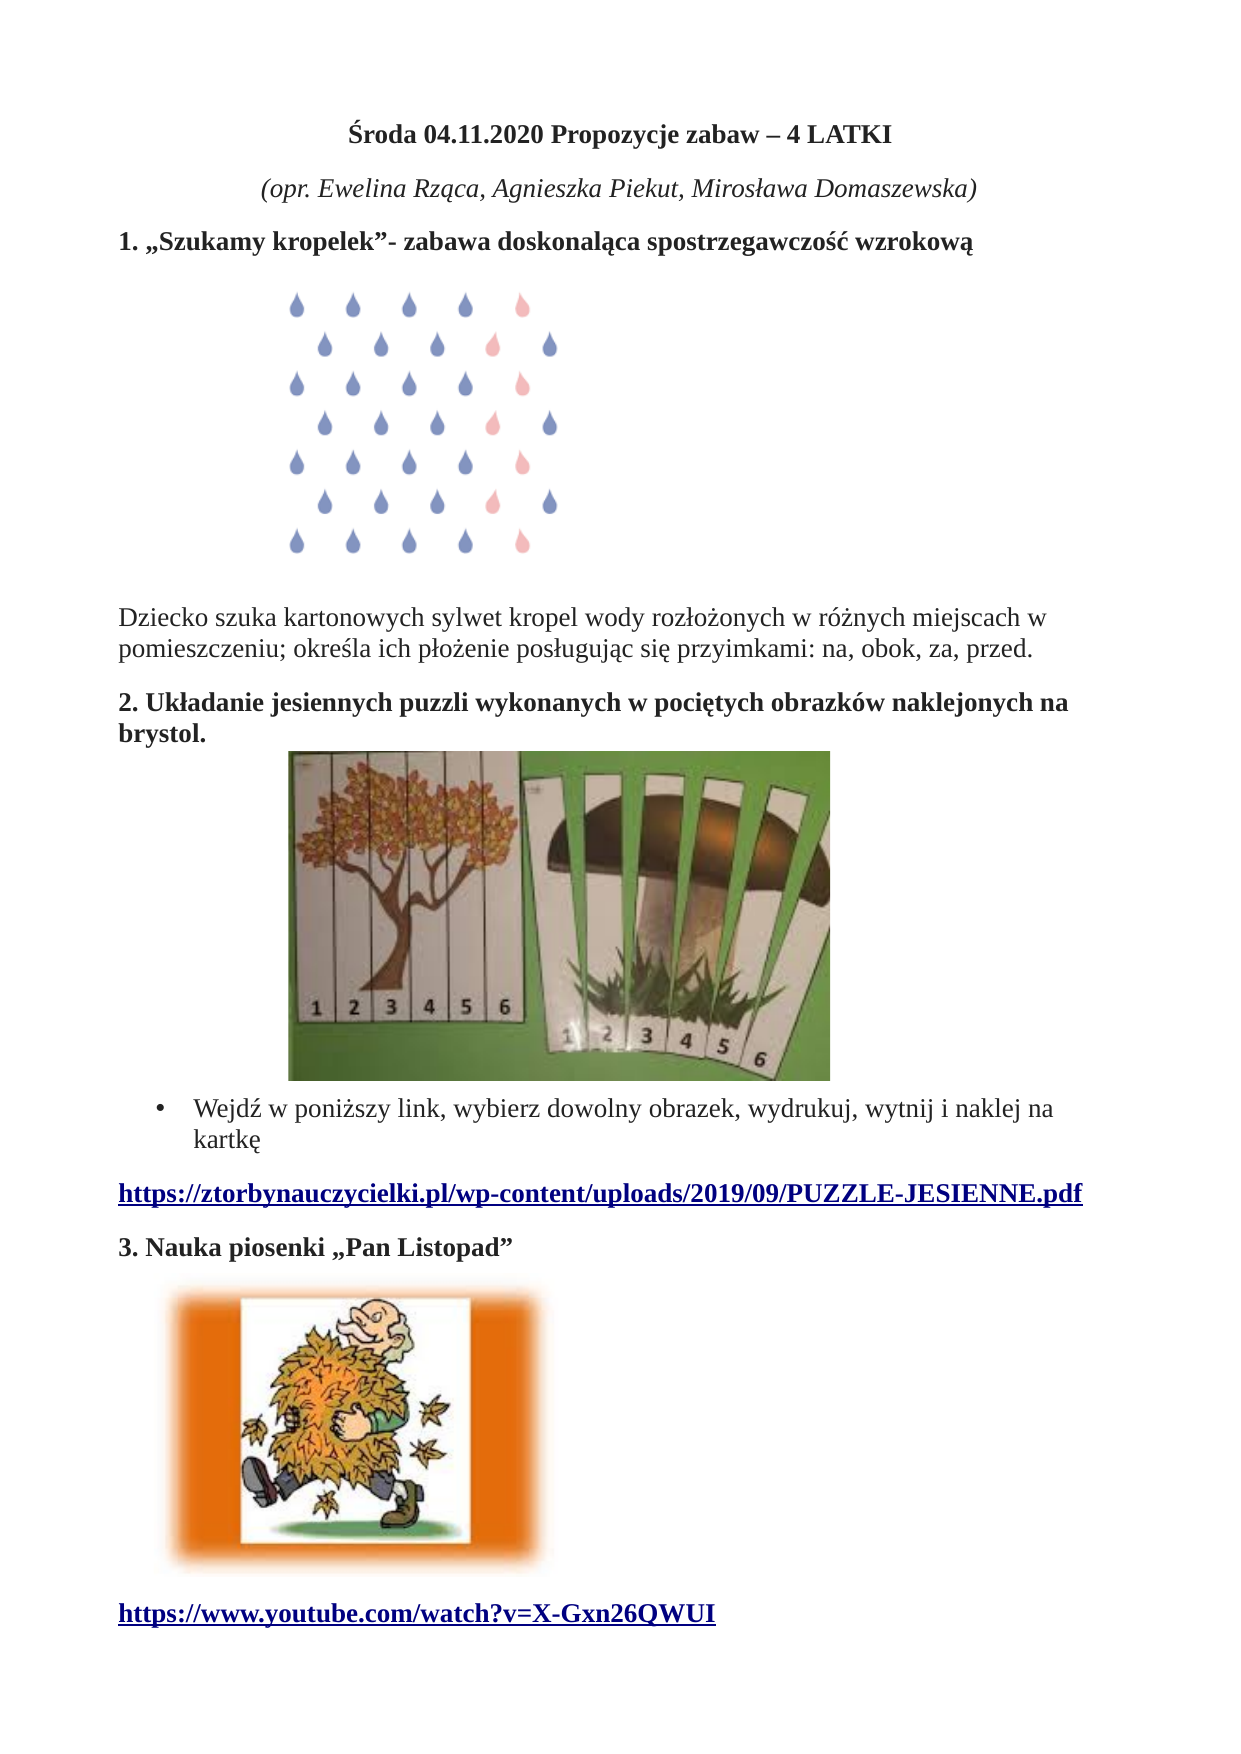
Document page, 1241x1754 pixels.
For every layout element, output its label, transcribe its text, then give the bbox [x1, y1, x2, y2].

text 3. Nauka piosenki „Pan Listopad” [118, 1231, 1122, 1262]
text Środa 04.11.2020 Propozycje zabaw – 4 LATKI [118, 118, 1122, 149]
picture [288, 751, 830, 1081]
text https://www.youtube.com/watch?v=X-Gxn26QWUI [118, 1597, 1122, 1628]
text Dziecko szuka kartonowych sylwet kropel wody rozłożonych w różnych miejscach w pomieszczeniu; określa ich płożenie posługując się przyimkami: na, obok, za, przed. [118, 601, 1122, 663]
text (opr. Ewelina Rząca, Agnieszka Piekut, Mirosława Domaszewska) [118, 172, 1122, 203]
list Wejdź w poniższy link, wybierz dowolny obrazek, wydrukuj, wytnij i naklej na kartkę [156, 1092, 1122, 1155]
picture [283, 279, 564, 559]
text 1. „Szukamy kropelek”- zabawa doskonaląca spostrzegawczość wzrokową [118, 225, 1122, 257]
text 2. Układanie jesiennych puzzli wykonanych w pociętych obrazków naklejonych na brystol. [118, 686, 1122, 748]
text https://ztorbynauczycielki.pl/wp-content/uploads/2019/09/PUZZLE-JESIENNE.pdf [118, 1177, 1122, 1208]
picture [153, 1273, 559, 1577]
